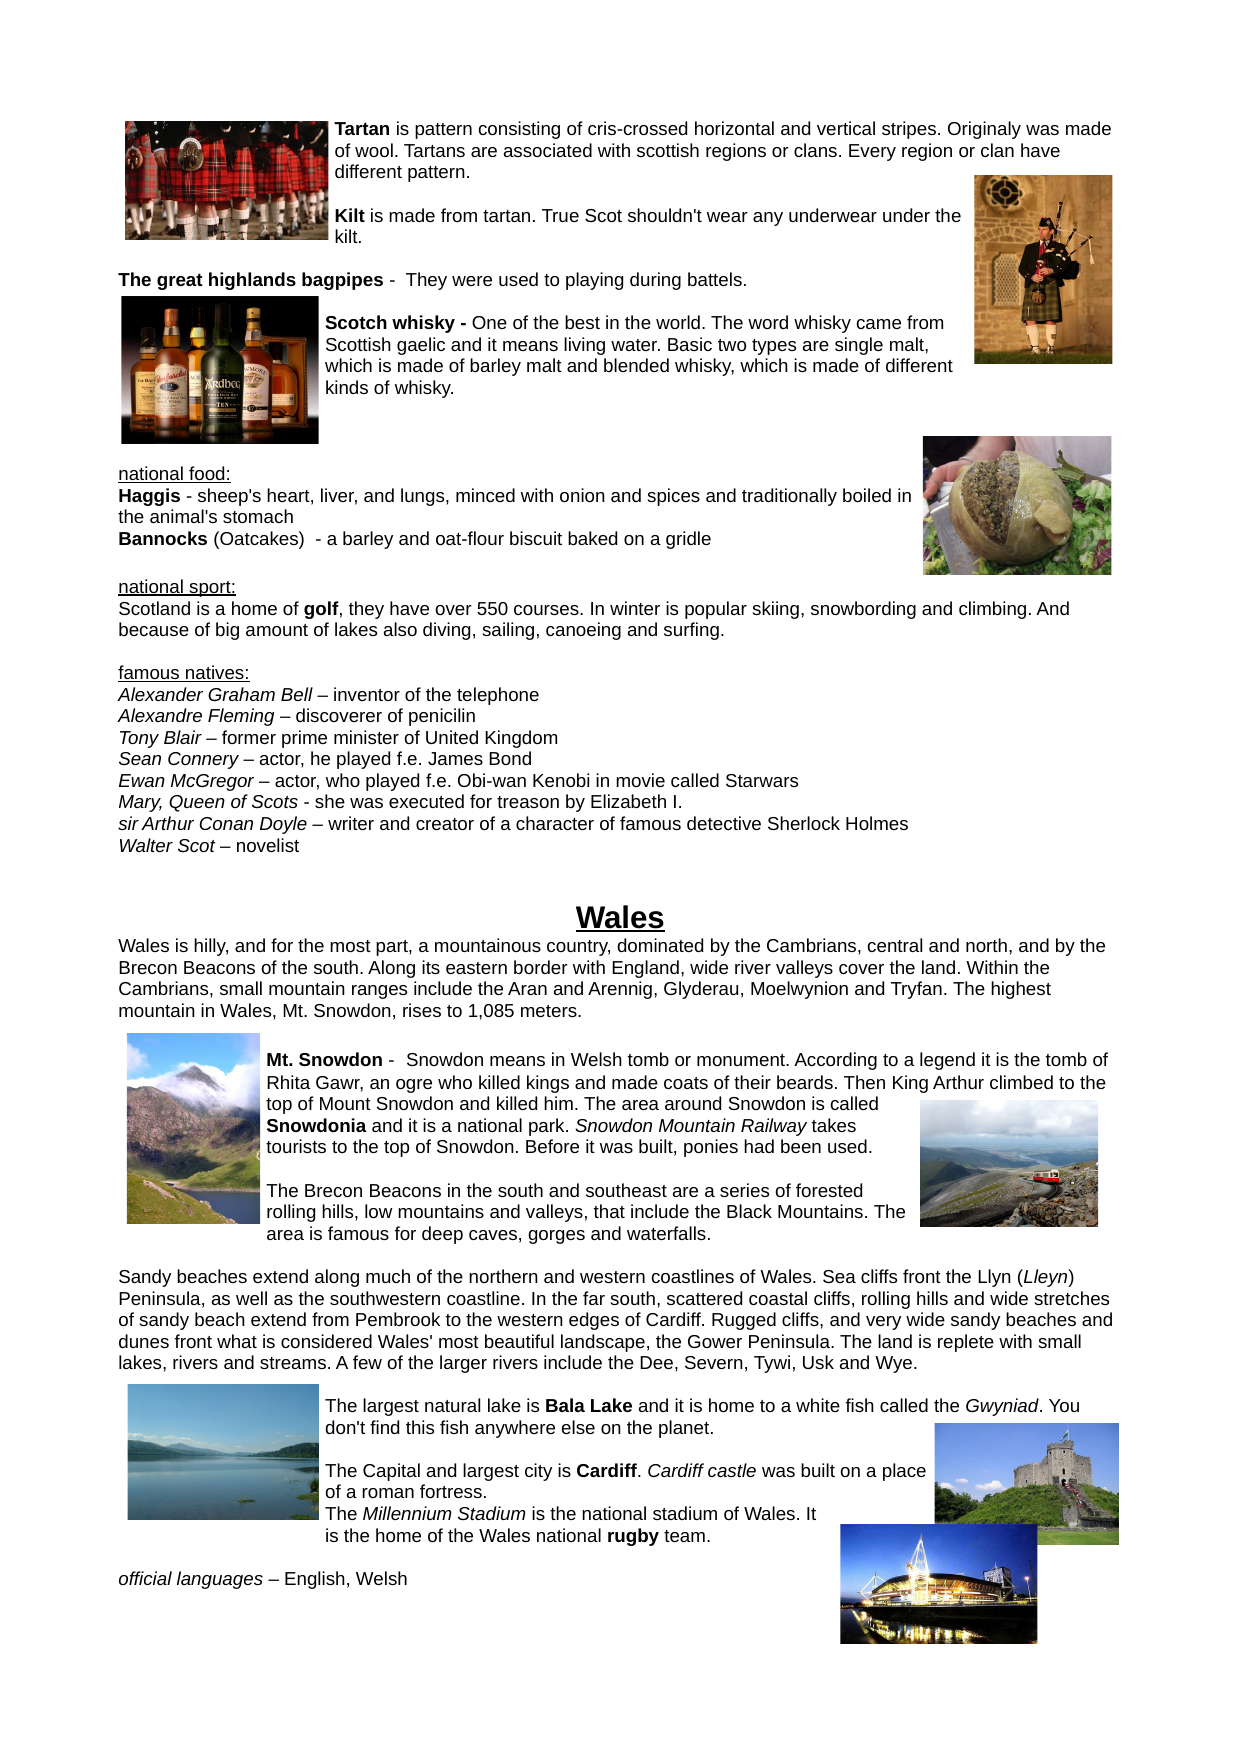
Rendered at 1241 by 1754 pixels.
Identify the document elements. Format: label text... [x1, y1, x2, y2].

text Mary, Queen of Scots - she was executed for treason by Elizabeth I. [118, 791, 1122, 813]
text [1038, 1568, 1122, 1589]
text Wales is hilly, and for the most part, a mountainous country, dominated by the Cambrians, central and north, and by the Brecon Beacons of the south. Along its eastern border with England, wide river valleys cover the land. Within the Cambrians, small mountain ranges include the Aran and Arennig, Glyderau, Moelwynion and Tryfan. The highest mountain in Wales, Mt. Snowdon, rises to 1,085 meters. [118, 935, 1122, 1021]
text Tartan is pattern consisting of cris-crossed horizontal and vertical stripes. Originaly was made of wool. Tartans are associated with scottish regions or clans. Every region or clan have different pattern. [118, 118, 1122, 183]
text Kilt is made from tartan. True Scot shouldn't wear any underwear under the kilt. [118, 204, 974, 247]
text The great highlands bagpipes - They were used to playing during battels. [118, 269, 974, 291]
text Alexander Graham Bell – inventor of the telephone [118, 683, 1122, 705]
text The largest natural lake is Bala Lake and it is home to a white fish called the Gwyniad. You don't find this fish anywhere else on the planet. [319, 1395, 1122, 1438]
picture [920, 1100, 1099, 1227]
text Bannocks (Oatcakes) - a barley and oat-flour biscuit baked on a gridle [118, 528, 922, 549]
text Scotland is a home of golf, they have over 550 courses. In winter is popular skiing, snowbording and climbing. And because of big amount of lakes also diving, sailing, canoeing and surfing. [118, 597, 1122, 640]
picture [922, 436, 1112, 575]
text Haggis - sheep's heart, liver, and lungs, minced with onion and spices and traditionally boiled in the animal's stomach [118, 485, 922, 528]
text Ewan McGregor – actor, who played f.e. Obi-wan Kenobi in movie called Starwars [118, 770, 1122, 791]
text Scotch whisky - One of the best in the world. The word whisky came from Scottish gaelic and it means living water. Basic two types are single malt, which is made of barley malt and blended whisky, which is made of different kinds of whisky. [319, 312, 1122, 398]
text Sean Connery – actor, he played f.e. James Bond [118, 748, 1122, 770]
picture [121, 296, 319, 444]
text The Millennium Stadium is the national stadium of Wales. It is the home of the Wales national rugby team. [118, 1503, 934, 1546]
text Alexandre Fleming – discoverer of penicilin [118, 705, 1122, 727]
text famous natives: [118, 662, 1122, 683]
text The Brecon Beacons in the south and southeast are a series of forested rolling hills, low mountains and valleys, that include the Black Mountains. The area is famous for deep caves, gorges and waterfalls. [118, 1179, 1122, 1244]
text national sport: [118, 576, 1122, 597]
picture [127, 1384, 319, 1520]
picture [125, 121, 329, 240]
text Wales [118, 899, 1122, 935]
text sir Arthur Conan Doyle – writer and creator of a character of famous detective Sherlock Holmes [118, 813, 1122, 834]
text Mt. Snowdon - Snowdon means in Welsh tomb or monument. According to a legend it is the tomb of Rhita Gawr, an ogre who killed kings and made coats of their beards. Then King Arthur climbed to the top of Mount Snowdon and killed him. The area around Snowdon is called Snowdonia and it is a national park. Snowdon Mountain Railway takes tourists to the top of Snowdon. Before it was built, ponies had been used. [261, 1043, 1122, 1158]
text official languages – English, Welsh [118, 1568, 840, 1589]
text national food: [118, 463, 922, 485]
text Tony Blair – former prime minister of United Kingdom [118, 727, 1122, 748]
picture [126, 1033, 261, 1224]
picture [840, 1423, 1119, 1644]
text Walter Scot – novelist [118, 834, 1122, 856]
picture [974, 175, 1113, 364]
text Sandy beaches extend along much of the northern and western coastlines of Wales. Sea cliffs front the Llyn (Lleyn) Peninsula, as well as the southwestern coastline. In the far south, scattered coastal cliffs, rolling hills and wide stretches of sandy beach extend from Pembrook to the western edges of Cardiff. Rugged cliffs, and very wide sandy beaches and dunes front what is considered Wales' most beautiful landscape, the Gower Peninsula. The land is replete with small lakes, rivers and streams. A few of the larger rivers include the Dee, Severn, Tywi, Usk and Wye. [118, 1266, 1122, 1395]
text The Capital and largest city is Cardiff. Cardiff castle was built on a place of a roman fortress. [319, 1460, 934, 1503]
text [1038, 1503, 1122, 1546]
